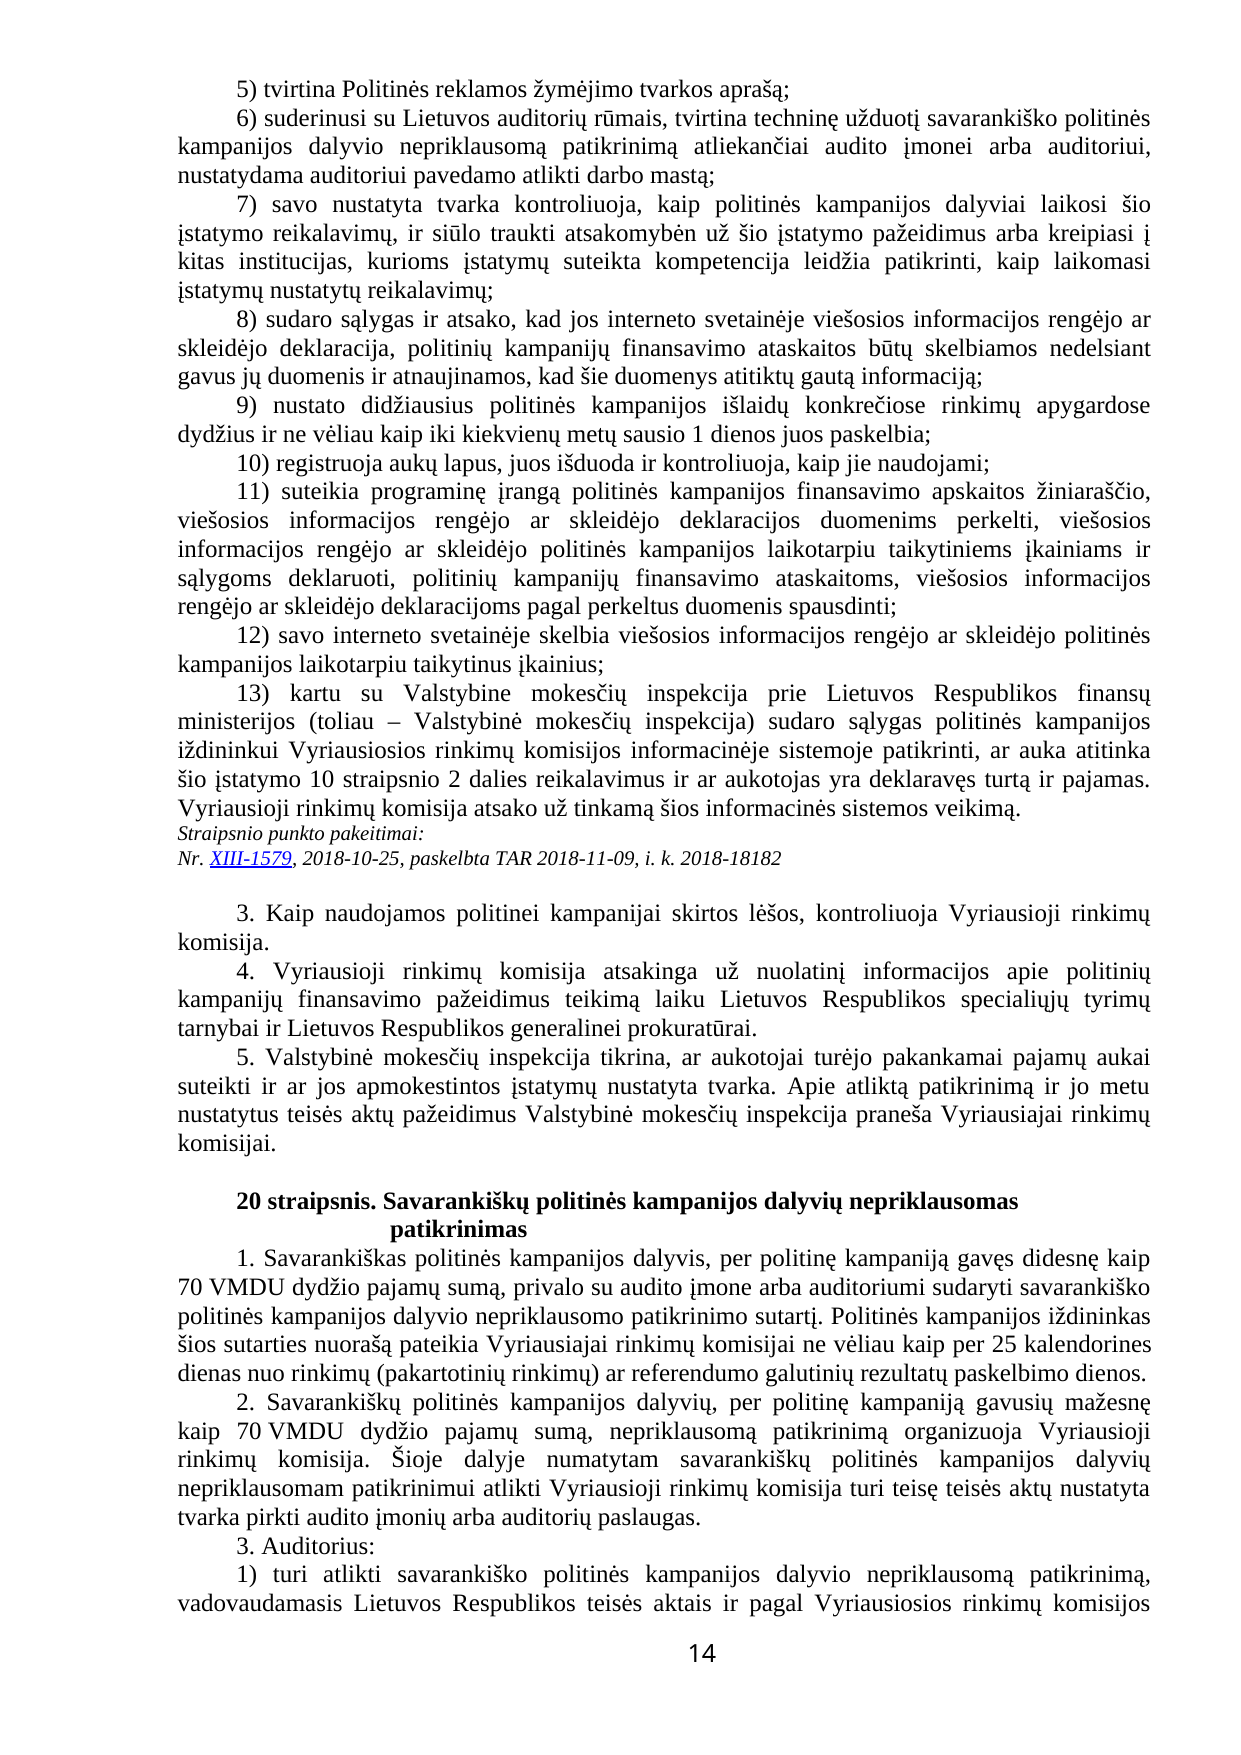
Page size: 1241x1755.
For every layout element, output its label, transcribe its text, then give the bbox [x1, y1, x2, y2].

text 6) suderinusi su Lietuvos auditorių rūmais, tvirtina techninę užduotį savarankiško politinės kampanijos dalyvio nepriklausomą patikrinimą atliekančiai audito įmonei arba auditoriui, nustatydama auditoriui pavedamo atlikti darbo mastą; [177, 103, 1152, 189]
text Nr. XIII-1579, 2018-10-25, paskelbta TAR 2018-11-09, i. k. 2018-18182 [177, 845, 1152, 869]
text 20 straipsnis. Savarankiškų politinės kampanijos dalyvių nepriklausomas patikrinimas [236, 1186, 1152, 1243]
text 2. Savarankiškų politinės kampanijos dalyvių, per politinę kampaniją gavusių mažesnę kaip 70 VMDU dydžio pajamų sumą, nepriklausomą patikrinimą organizuoja Vyriausioji rinkimų komisija. Šioje dalyje numatytam savarankiškų politinės kampanijos dalyvių nepriklausomam patikrinimui atlikti Vyriausioji rinkimų komisija turi teisę teisės aktų nustatyta tvarka pirkti audito įmonių arba auditorių paslaugas. [177, 1387, 1152, 1531]
text 10) registruoja aukų lapus, juos išduoda ir kontroliuoja, kaip jie naudojami; [177, 448, 1152, 476]
text 11) suteikia programinę įrangą politinės kampanijos finansavimo apskaitos žiniaraščio, viešosios informacijos rengėjo ar skleidėjo deklaracijos duomenims perkelti, viešosios informacijos rengėjo ar skleidėjo politinės kampanijos laikotarpiu taikytiniems įkainiams ir sąlygoms deklaruoti, politinių kampanijų finansavimo ataskaitoms, viešosios informacijos rengėjo ar skleidėjo deklaracijoms pagal perkeltus duomenis spausdinti; [177, 476, 1152, 620]
text 3. Auditorius: [177, 1531, 1152, 1559]
text 9) nustato didžiausius politinės kampanijos išlaidų konkrečiose rinkimų apygardose dydžius ir ne vėliau kaip iki kiekvienų metų sausio 1 dienos juos paskelbia; [177, 390, 1152, 448]
text Straipsnio punkto pakeitimai: [177, 821, 1152, 845]
text 13) kartu su Valstybine mokesčių inspekcija prie Lietuvos Respublikos finansų ministerijos (toliau – Valstybinė mokesčių inspekcija) sudaro sąlygas politinės kampanijos iždininkui Vyriausiosios rinkimų komisijos informacinėje sistemoje patikrinti, ar auka atitinka šio įstatymo 10 straipsnio 2 dalies reikalavimus ir ar aukotojas yra deklaravęs turtą ir pajamas. Vyriausioji rinkimų komisija atsako už tinkamą šios informacinės sistemos veikimą. [177, 678, 1152, 821]
text 7) savo nustatyta tvarka kontroliuoja, kaip politinės kampanijos dalyviai laikosi šio įstatymo reikalavimų, ir siūlo traukti atsakomybėn už šio įstatymo pažeidimus arba kreipiasi į kitas institucijas, kurioms įstatymų suteikta kompetencija leidžia patikrinti, kaip laikomasi įstatymų nustatytų reikalavimų; [177, 189, 1152, 304]
text 4. Vyriausioji rinkimų komisija atsakinga už nuolatinį informacijos apie politinių kampanijų finansavimo pažeidimus teikimą laiku Lietuvos Respublikos specialiųjų tyrimų tarnybai ir Lietuvos Respublikos generalinei prokuratūrai. [177, 956, 1152, 1042]
text 1. Savarankiškas politinės kampanijos dalyvis, per politinę kampaniją gavęs didesnę kaip 70 VMDU dydžio pajamų sumą, privalo su audito įmone arba auditoriumi sudaryti savarankiško politinės kampanijos dalyvio nepriklausomo patikrinimo sutartį. Politinės kampanijos iždininkas šios sutarties nuorašą pateikia Vyriausiajai rinkimų komisijai ne vėliau kaip per 25 kalendorines dienas nuo rinkimų (pakartotinių rinkimų) ar referendumo galutinių rezultatų paskelbimo dienos. [177, 1243, 1152, 1387]
text 1) turi atlikti savarankiško politinės kampanijos dalyvio nepriklausomą patikrinimą, vadovaudamasis Lietuvos Respublikos teisės aktais ir pagal Vyriausiosios rinkimų komisijos [177, 1559, 1152, 1617]
text 12) savo interneto svetainėje skelbia viešosios informacijos rengėjo ar skleidėjo politinės kampanijos laikotarpiu taikytinus įkainius; [177, 620, 1152, 678]
text 8) sudaro sąlygas ir atsako, kad jos interneto svetainėje viešosios informacijos rengėjo ar skleidėjo deklaracija, politinių kampanijų finansavimo ataskaitos būtų skelbiamos nedelsiant gavus jų duomenis ir atnaujinamos, kad šie duomenys atitiktų gautą informaciją; [177, 304, 1152, 390]
text 3. Kaip naudojamos politinei kampanijai skirtos lėšos, kontroliuoja Vyriausioji rinkimų komisija. [177, 898, 1152, 956]
text 5. Valstybinė mokesčių inspekcija tikrina, ar aukotojai turėjo pakankamai pajamų aukai suteikti ir ar jos apmokestintos įstatymų nustatyta tvarka. Apie atliktą patikrinimą ir jo metu nustatytus teisės aktų pažeidimus Valstybinė mokesčių inspekcija praneša Vyriausiajai rinkimų komisijai. [177, 1042, 1152, 1157]
text 5) tvirtina Politinės reklamos žymėjimo tvarkos aprašą; [177, 74, 1152, 103]
